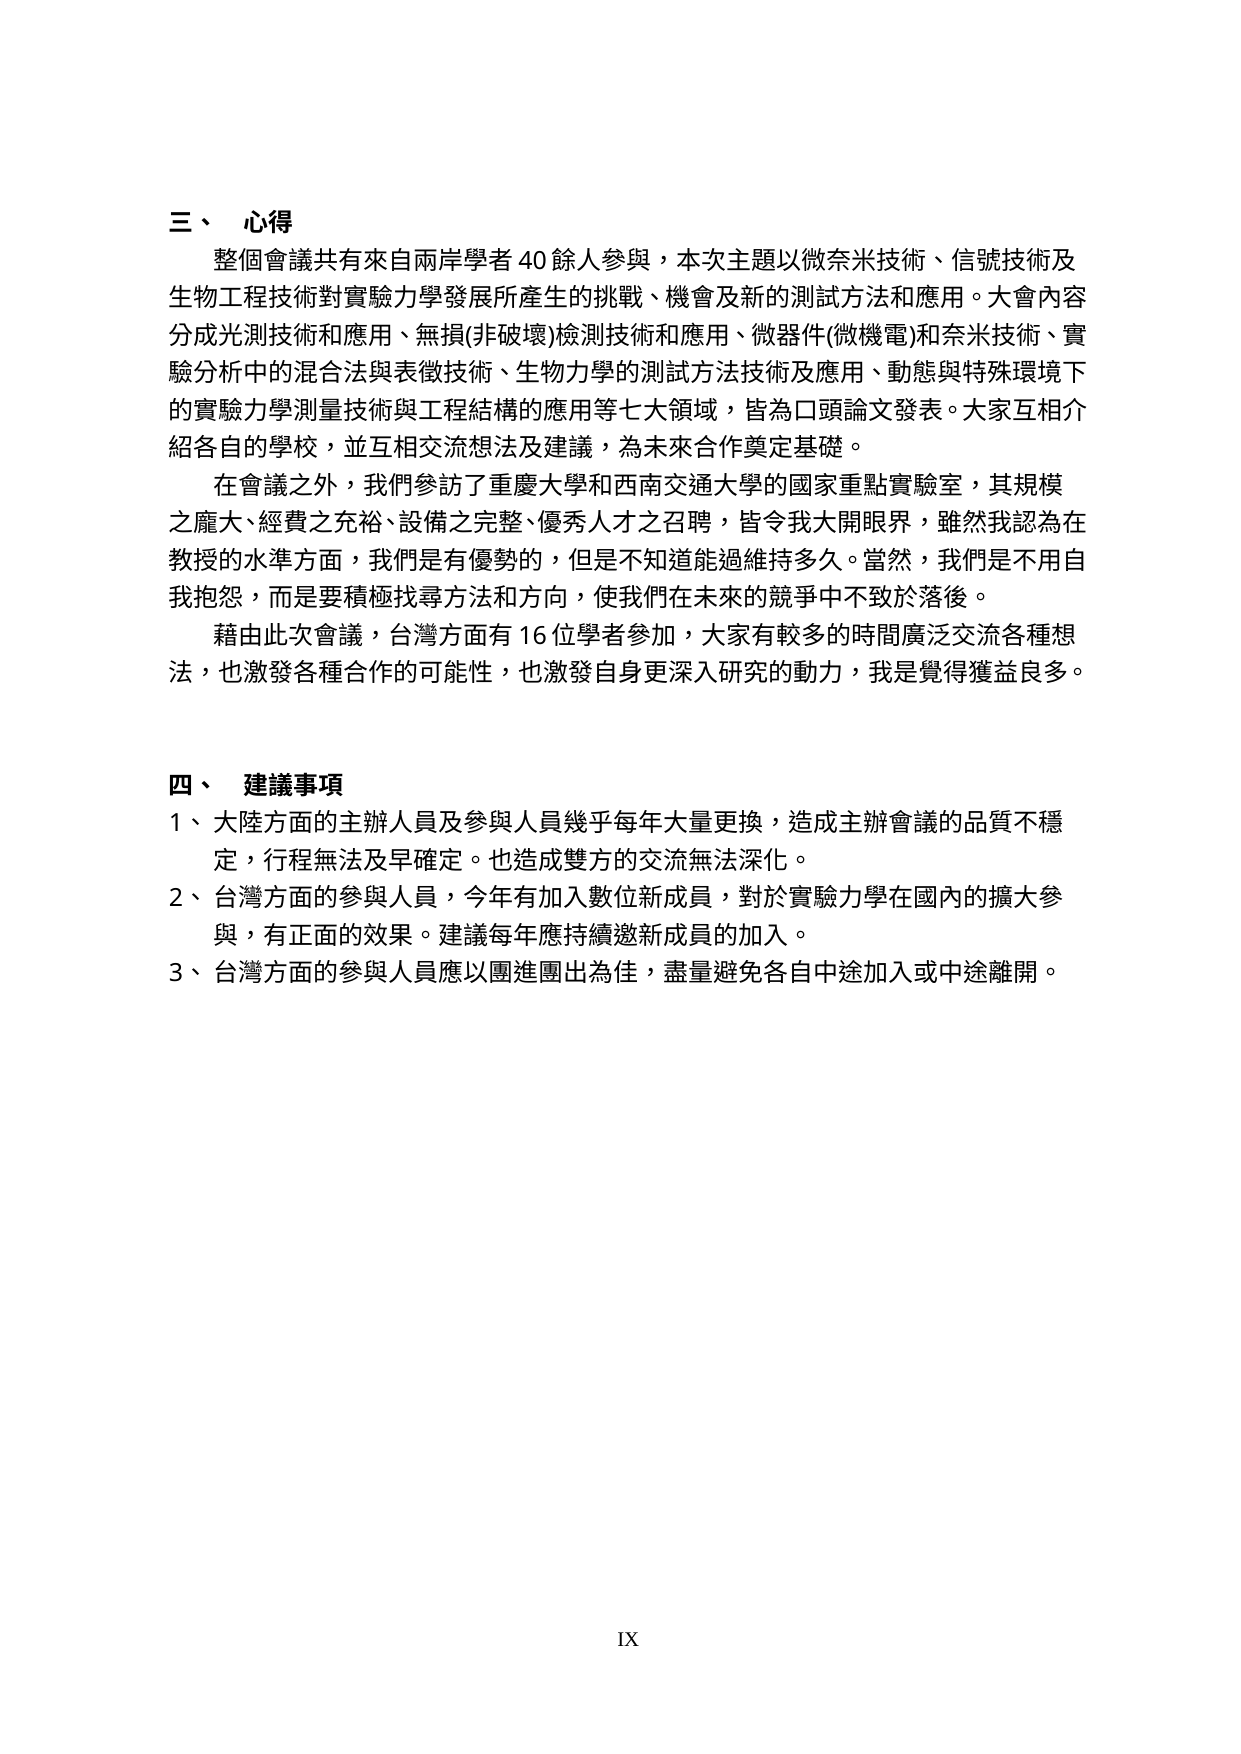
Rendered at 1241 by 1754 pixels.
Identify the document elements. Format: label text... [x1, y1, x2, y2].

list 大陸方面的主辦人員及參與人員幾乎每年大量更換，造成主辦會議的品質不穩定，行程無法及早確定。也造成雙方的交流無法深化。 [169, 802, 1087, 877]
text 在會議之外，我們參訪了重慶大學和西南交通大學的國家重點實驗室，其規模之龐大、經費之充裕、設備之完整、優秀人才之召聘，皆令我大開眼界，雖然我認為在教授的水準方面，我們是有優勢的，但是不知道能過維持多久。當然，我們是不用自我抱怨，而是要積極找尋方法和方向，使我們在未來的競爭中不致於落後。 [169, 464, 1087, 614]
list 心得 [169, 202, 1087, 239]
text 藉由此次會議，台灣方面有16位學者參加，大家有較多的時間廣泛交流各種想法，也激發各種合作的可能性，也激發自身更深入研究的動力，我是覺得獲益良多。 [169, 614, 1087, 689]
list 台灣方面的參與人員應以團進團出為佳，盡量避免各自中途加入或中途離開。 [169, 952, 1087, 989]
text 整個會議共有來自兩岸學者40餘人參與，本次主題以微奈米技術、信號技術及生物工程技術對實驗力學發展所產生的挑戰、機會及新的測試方法和應用。大會內容分成光測技術和應用、無損(非破壞)檢測技術和應用、微器件(微機電)和奈米技術、實驗分析中的混合法與表徵技術、生物力學的測試方法技術及應用、動態與特殊環境下的實驗力學測量技術與工程結構的應用等七大領域，皆為口頭論文發表。大家互相介紹各自的學校，並互相交流想法及建議，為未來合作奠定基礎。 [169, 239, 1087, 464]
list 建議事項 [169, 764, 1087, 802]
list 台灣方面的參與人員，今年有加入數位新成員，對於實驗力學在國內的擴大參與，有正面的效果。建議每年應持續邀新成員的加入。 [169, 877, 1087, 952]
